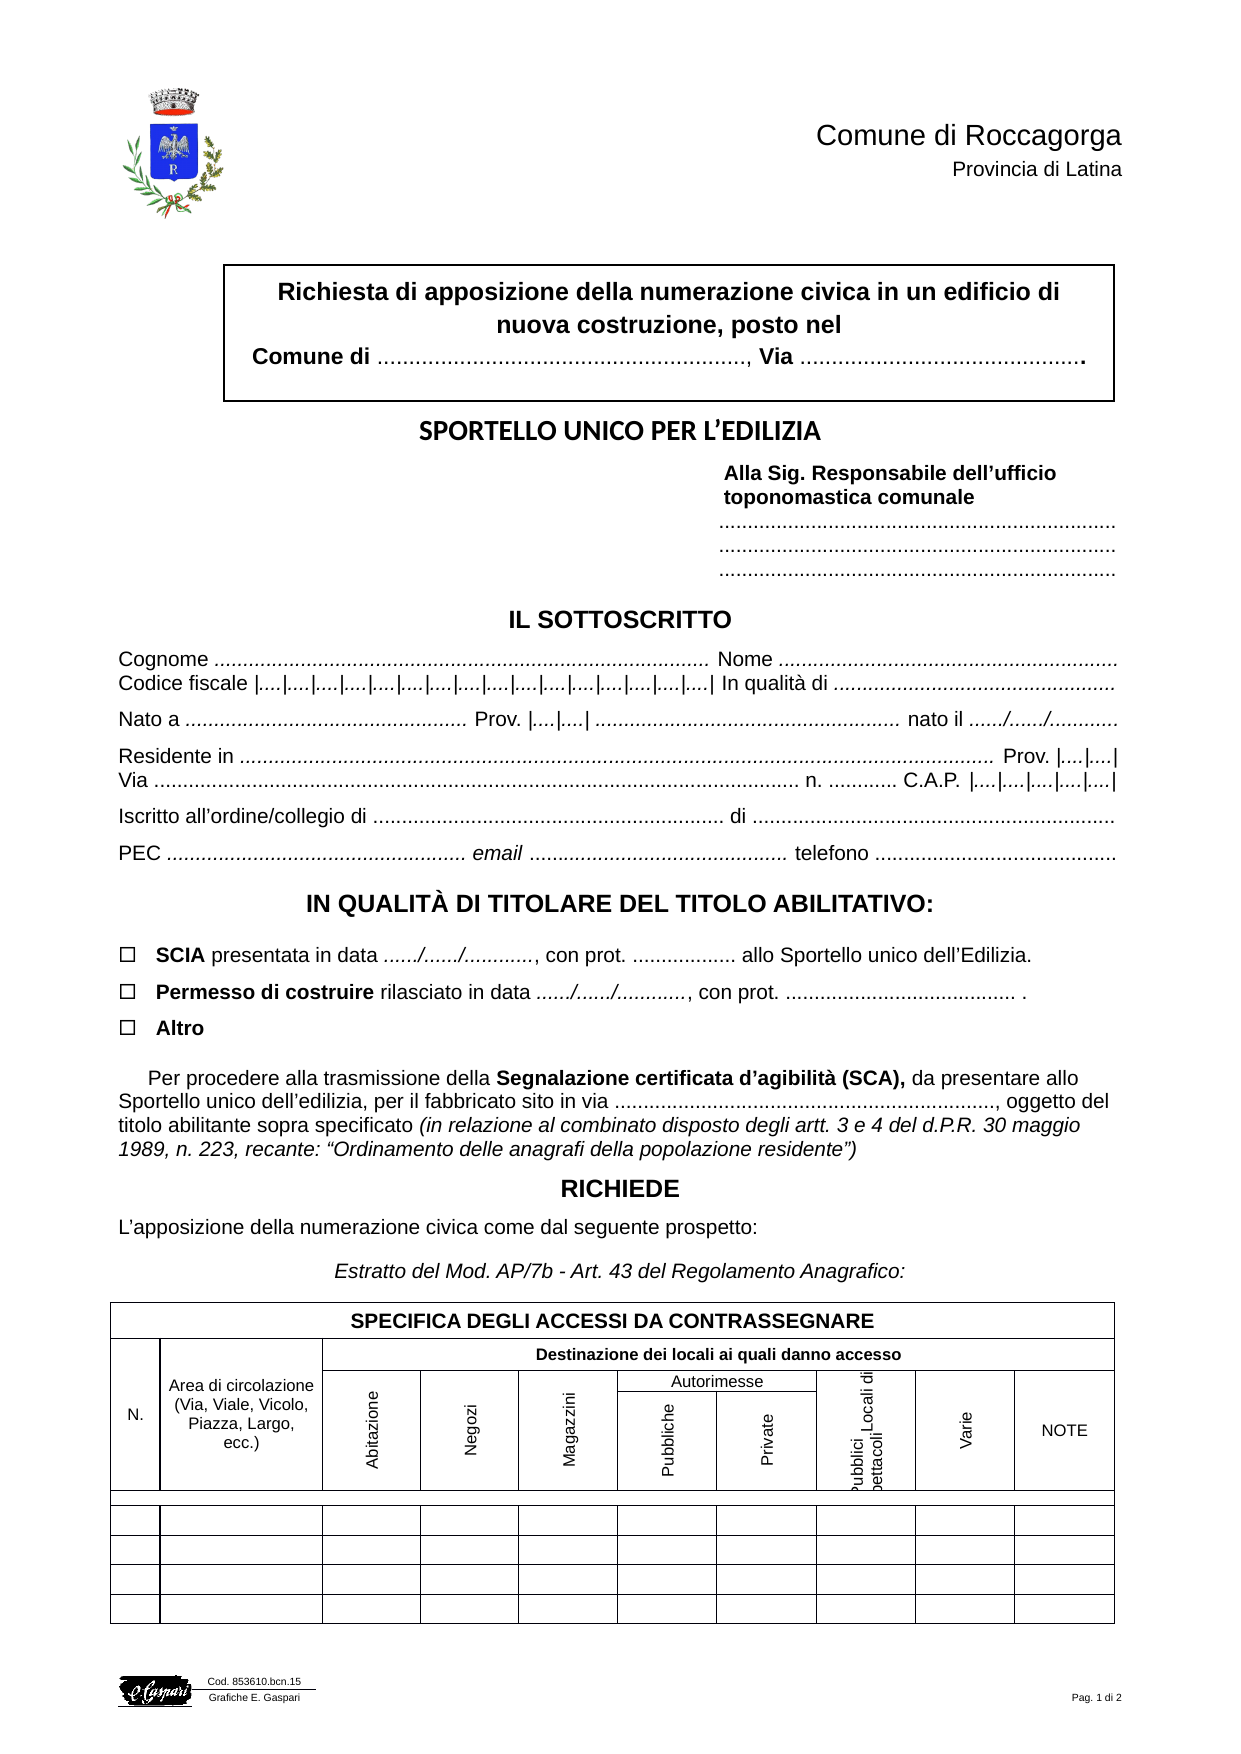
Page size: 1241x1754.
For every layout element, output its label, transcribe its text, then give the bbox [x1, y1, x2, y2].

table_cell Area di circolazione (Via, Viale, Vicolo, Piazza, Largo, ecc.) [161, 1339, 322, 1489]
picture [122, 87, 224, 219]
table_cell [618, 1536, 716, 1564]
table_cell [916, 1536, 1014, 1564]
table_cell [323, 1536, 420, 1564]
table_cell [816, 1491, 916, 1505]
table_cell [519, 1536, 617, 1564]
table_cell [916, 1506, 1014, 1534]
table_cell [519, 1491, 617, 1505]
table_cell [1015, 1506, 1114, 1534]
table_cell [817, 1506, 915, 1534]
table_cell [323, 1506, 420, 1534]
table_cell Negozi [421, 1371, 518, 1489]
text Cognome ...................................................................................... Nome ........................................................... Codice fiscale |....|....|....|....|....|....|....|....|....|....|....|....|....|....|....|....| In qualità di ................................................. [118, 647, 1122, 694]
table_cell [161, 1565, 322, 1594]
table_cell [717, 1565, 816, 1594]
table_header SPECIFICA DEGLI ACCESSI DA CONTRASSEGNARE [111, 1303, 1114, 1338]
table_cell [618, 1565, 716, 1594]
table_cell [817, 1565, 915, 1594]
table_cell [817, 1536, 915, 1564]
text IN QUALITÀ DI TITOLARE DEL TITOLO ABILITATIVO: [118, 889, 1122, 918]
table_cell [160, 1491, 322, 1505]
table_cell [717, 1536, 816, 1564]
picture [118, 1674, 192, 1706]
table_cell Autorimesse [618, 1371, 816, 1391]
table_cell [618, 1595, 716, 1623]
table_cell [1015, 1565, 1114, 1594]
text L’apposizione della numerazione civica come dal seguente prospetto: [118, 1215, 1122, 1239]
table_cell [916, 1565, 1014, 1594]
subtitle SPORTELLO UNICO PER L’EDILIZIA [118, 412, 1122, 447]
table_cell Destinazione dei locali ai quali danno accesso [323, 1339, 1114, 1370]
table_cell NOTE [1015, 1371, 1114, 1489]
table_cell [161, 1506, 322, 1534]
text ..................................................................... [718, 508, 1122, 532]
text IL SOTTOSCRITTO [118, 605, 1122, 634]
table_cell [916, 1491, 1014, 1505]
text Residente in ................................................................................................................................... Prov. |....|....| Via ................................................................................................................ n. ............ C.A.P. |....|....|....|....|....| [118, 743, 1122, 791]
table_cell [1014, 1491, 1114, 1505]
table_cell [717, 1506, 816, 1534]
table_cell [519, 1506, 617, 1534]
text ..................................................................... [718, 532, 1122, 556]
table_cell [161, 1536, 322, 1564]
table_cell [322, 1491, 421, 1505]
table_cell [717, 1595, 816, 1623]
table_cell [817, 1595, 915, 1623]
table_cell [421, 1491, 519, 1505]
table_cell [323, 1595, 420, 1623]
table_cell [111, 1491, 160, 1505]
table_cell [421, 1565, 518, 1594]
table_cell [618, 1506, 716, 1534]
text Provincia di Latina [224, 157, 1122, 181]
table_cell Pubbliche [618, 1392, 716, 1489]
table_cell [111, 1565, 159, 1594]
text Nato a ................................................. Prov. |....|....| ..................................................... nato il ....../....../............ [118, 707, 1122, 731]
table_cell [421, 1506, 518, 1534]
subtitle RICHIEDE [118, 1174, 1122, 1202]
table_cell [519, 1565, 617, 1594]
table_cell Abitazione [323, 1371, 420, 1489]
table_cell Locali di Pubblici spettacoli [817, 1371, 915, 1489]
text Per procedere alla trasmissione della Segnalazione certificata d’agibilità (SCA), da presentare allo Sportello unico dell’edilizia, per il fabbricato sito in via .................................................................., oggetto del titolo abilitante sopra specificato (in relazione al combinato disposto degli artt. 3 e 4 del d.P.R. 30 maggio 1989, n. 223, recante: “Ordinamento delle anagrafi della popolazione residente”) [118, 1065, 1122, 1161]
table_cell Private [717, 1392, 816, 1489]
table_cell [1015, 1536, 1114, 1564]
table_cell [1015, 1595, 1114, 1623]
list Altro [118, 1016, 1122, 1040]
text PEC .................................................... email ............................................. telefono .......................................... [118, 840, 1122, 864]
table_cell [323, 1565, 420, 1594]
table_cell N. [111, 1339, 159, 1489]
table_cell [519, 1595, 617, 1623]
text Comune di Roccagorga [224, 118, 1122, 152]
table_cell [916, 1595, 1014, 1623]
table_cell [111, 1595, 159, 1623]
table_cell [421, 1595, 518, 1623]
table_cell [111, 1506, 159, 1534]
table_cell [717, 1491, 816, 1505]
table_cell [161, 1595, 322, 1623]
text toponomastica comunale [118, 484, 1122, 508]
text Alla Sig. Responsabile dell’ufficio [118, 461, 1122, 484]
text Estratto del Mod. AP/7b - Art. 43 del Regolamento Anagrafico: [118, 1258, 1122, 1282]
text ..................................................................... [718, 556, 1122, 580]
table_cell [111, 1536, 159, 1564]
table_cell [618, 1491, 717, 1505]
list Permesso di costruire rilasciato in data ....../....../............, con prot. ........................................ . [118, 980, 1122, 1004]
list SCIA presentata in data ....../....../............, con prot. .................. allo Sportello unico dell’Edilizia. [118, 943, 1122, 967]
table_cell [421, 1536, 518, 1564]
text Iscritto all’ordine/collegio di ............................................................. di ............................................................... [118, 804, 1122, 828]
table_cell Magazzini [519, 1371, 617, 1489]
table_cell Varie [916, 1371, 1014, 1489]
